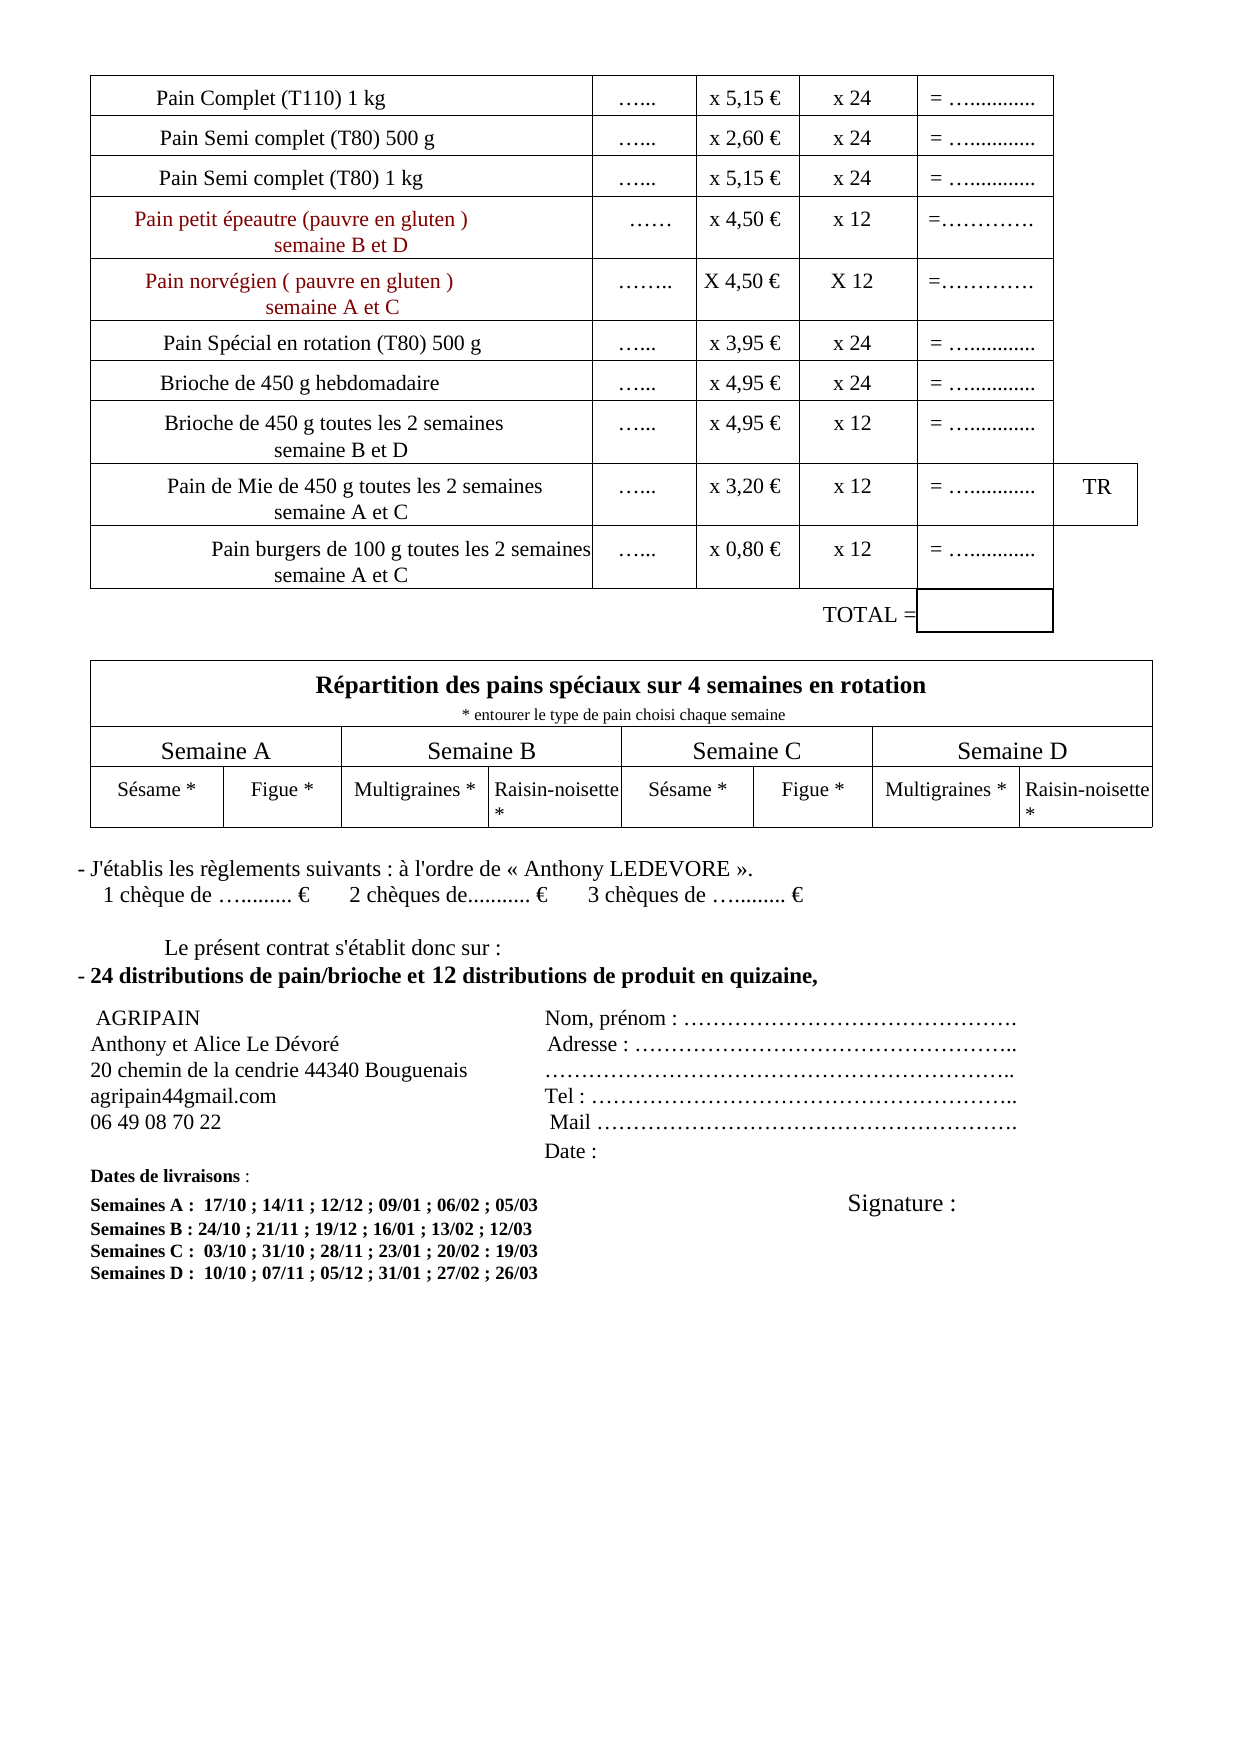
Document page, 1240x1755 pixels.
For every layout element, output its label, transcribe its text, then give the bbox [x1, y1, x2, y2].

table_cell x 12 [800, 197, 917, 258]
table_cell x 3,95 € [697, 321, 799, 360]
table_cell …... [593, 361, 696, 400]
table_cell [1054, 320, 1138, 360]
table_cell Pain de Mie de 450 g toutes les 2 semaines semaine A et C [91, 464, 592, 525]
table_cell [1054, 75, 1138, 115]
table_cell x 24 [800, 116, 917, 155]
table_cell x 24 [800, 156, 917, 196]
text Semaines B : 24/10 ; 21/11 ; 19/12 ; 16/01 ; 13/02 ; 12/03 [90, 1217, 1152, 1239]
text 20 chemin de la cendrie 44340 Bouguenais ……………………………………………………….. [90, 1057, 1152, 1082]
table_cell x 4,95 € [697, 361, 799, 400]
table_cell [1054, 526, 1138, 588]
table_cell [1054, 155, 1138, 196]
table_cell x 24 [800, 361, 917, 400]
table_cell x 12 [800, 464, 917, 525]
table_cell Multigraines * [342, 767, 488, 827]
table_cell TOTAL = [592, 589, 916, 631]
table_cell x 3,20 € [697, 464, 799, 525]
table_cell x 5,15 € [697, 76, 799, 115]
table_cell Semaine D [873, 727, 1152, 766]
table_cell Figue * [754, 767, 872, 827]
table_cell [1054, 115, 1138, 155]
table_cell x 24 [800, 321, 917, 360]
table_cell x 4,95 € [697, 401, 799, 463]
table_cell x 4,50 € [697, 197, 799, 258]
text Dates de livraisons : [90, 1165, 1152, 1187]
table_cell = …............ [918, 361, 1053, 400]
table_cell = …............ [918, 76, 1053, 115]
text 06 49 08 70 22 Mail …………………………………………………. [90, 1109, 1152, 1134]
text Date : [90, 1135, 1152, 1164]
table_cell [1054, 400, 1138, 463]
table_cell [1054, 258, 1138, 320]
table_cell Semaine C [622, 727, 872, 766]
table_cell x 5,15 € [697, 156, 799, 196]
table_cell Pain Complet (T110) 1 kg [91, 76, 592, 115]
text agripain44gmail.com Tel : ………………………………………………….. [90, 1083, 1152, 1108]
table_cell = …............ [918, 464, 1053, 525]
table_cell Pain petit épeautre (pauvre en gluten ) semaine B et D [91, 197, 592, 258]
table_cell = …............ [918, 401, 1053, 463]
table_cell =…………. [918, 197, 1053, 258]
table_cell Figue * [224, 767, 341, 827]
table_cell Pain norvégien ( pauvre en gluten ) semaine A et C [91, 259, 592, 320]
table_cell =…………. [918, 259, 1053, 320]
table_cell = …............ [918, 526, 1053, 588]
text Semaines C : 03/10 ; 31/10 ; 28/11 ; 23/01 ; 20/02 : 19/03 [90, 1240, 1152, 1261]
table_cell [1054, 196, 1138, 258]
list 24 distributions de pain/brioche et 12 distributions de produit en quizaine, [77, 960, 1152, 989]
text AGRIPAIN Nom, prénom : ………………………………………. [90, 1004, 1152, 1030]
table_cell …... [593, 401, 696, 463]
table_cell …... [593, 526, 696, 588]
table_cell …... [593, 116, 696, 155]
table_cell = …............ [918, 321, 1053, 360]
table_cell Pain Spécial en rotation (T80) 500 g [91, 321, 592, 360]
table_cell [90, 589, 592, 631]
table_cell …… [593, 197, 696, 258]
table_cell X 4,50 € [697, 259, 799, 320]
table_cell [1054, 360, 1138, 400]
table_cell X 12 [800, 259, 917, 320]
table_cell Pain Semi complet (T80) 500 g [91, 116, 592, 155]
text Le présent contrat s'établit donc sur : [89, 934, 1152, 960]
table_cell Multigraines * [873, 767, 1019, 827]
table_cell Semaine B [342, 727, 621, 766]
table_cell Brioche de 450 g toutes les 2 semaines semaine B et D [91, 401, 592, 463]
table_cell Raisin-noisette * [489, 767, 621, 827]
table_cell = …............ [918, 156, 1053, 196]
table_cell Raisin-noisette * [1020, 767, 1152, 827]
table_cell …….. [593, 259, 696, 320]
table_cell x 0,80 € [697, 526, 799, 588]
table_header Répartition des pains spéciaux sur 4 semaines en rotation * entourer le type de pain choisi chaque semaine [91, 661, 1152, 726]
table_cell Sésame * [91, 767, 223, 827]
table_cell Semaine A [91, 727, 341, 766]
table_cell x 24 [800, 76, 917, 115]
text 1 chèque de …......... € 2 chèques de........... € 3 chèques de …......... € [89, 881, 1088, 907]
table_cell Brioche de 450 g hebdomadaire [91, 361, 592, 400]
table_cell TR [1054, 464, 1137, 525]
table_cell …... [593, 156, 696, 196]
table_cell x 12 [800, 526, 917, 588]
table_cell …... [593, 464, 696, 525]
table_cell Sésame * [622, 767, 753, 827]
table_cell x 2,60 € [697, 116, 799, 155]
text Semaines A : 17/10 ; 14/11 ; 12/12 ; 09/01 ; 06/02 ; 05/03 Signature : [90, 1188, 1152, 1216]
table_cell [918, 590, 1052, 631]
text Semaines D : 10/10 ; 07/11 ; 05/12 ; 31/01 ; 27/02 ; 26/03 [90, 1262, 1152, 1284]
table_cell x 12 [800, 401, 917, 463]
table_cell = …............ [918, 116, 1053, 155]
table_cell …... [593, 321, 696, 360]
table_cell Pain Semi complet (T80) 1 kg [91, 156, 592, 196]
table_cell …... [593, 76, 696, 115]
list J'établis les règlements suivants : à l'ordre de « Anthony LEDEVORE ». [77, 855, 1152, 881]
text Anthony et Alice Le Dévoré Adresse : …………………………………………….. [90, 1031, 1152, 1056]
table_cell Pain burgers de 100 g toutes les 2 semaines semaine A et C [91, 526, 592, 588]
table_cell [1054, 588, 1138, 631]
